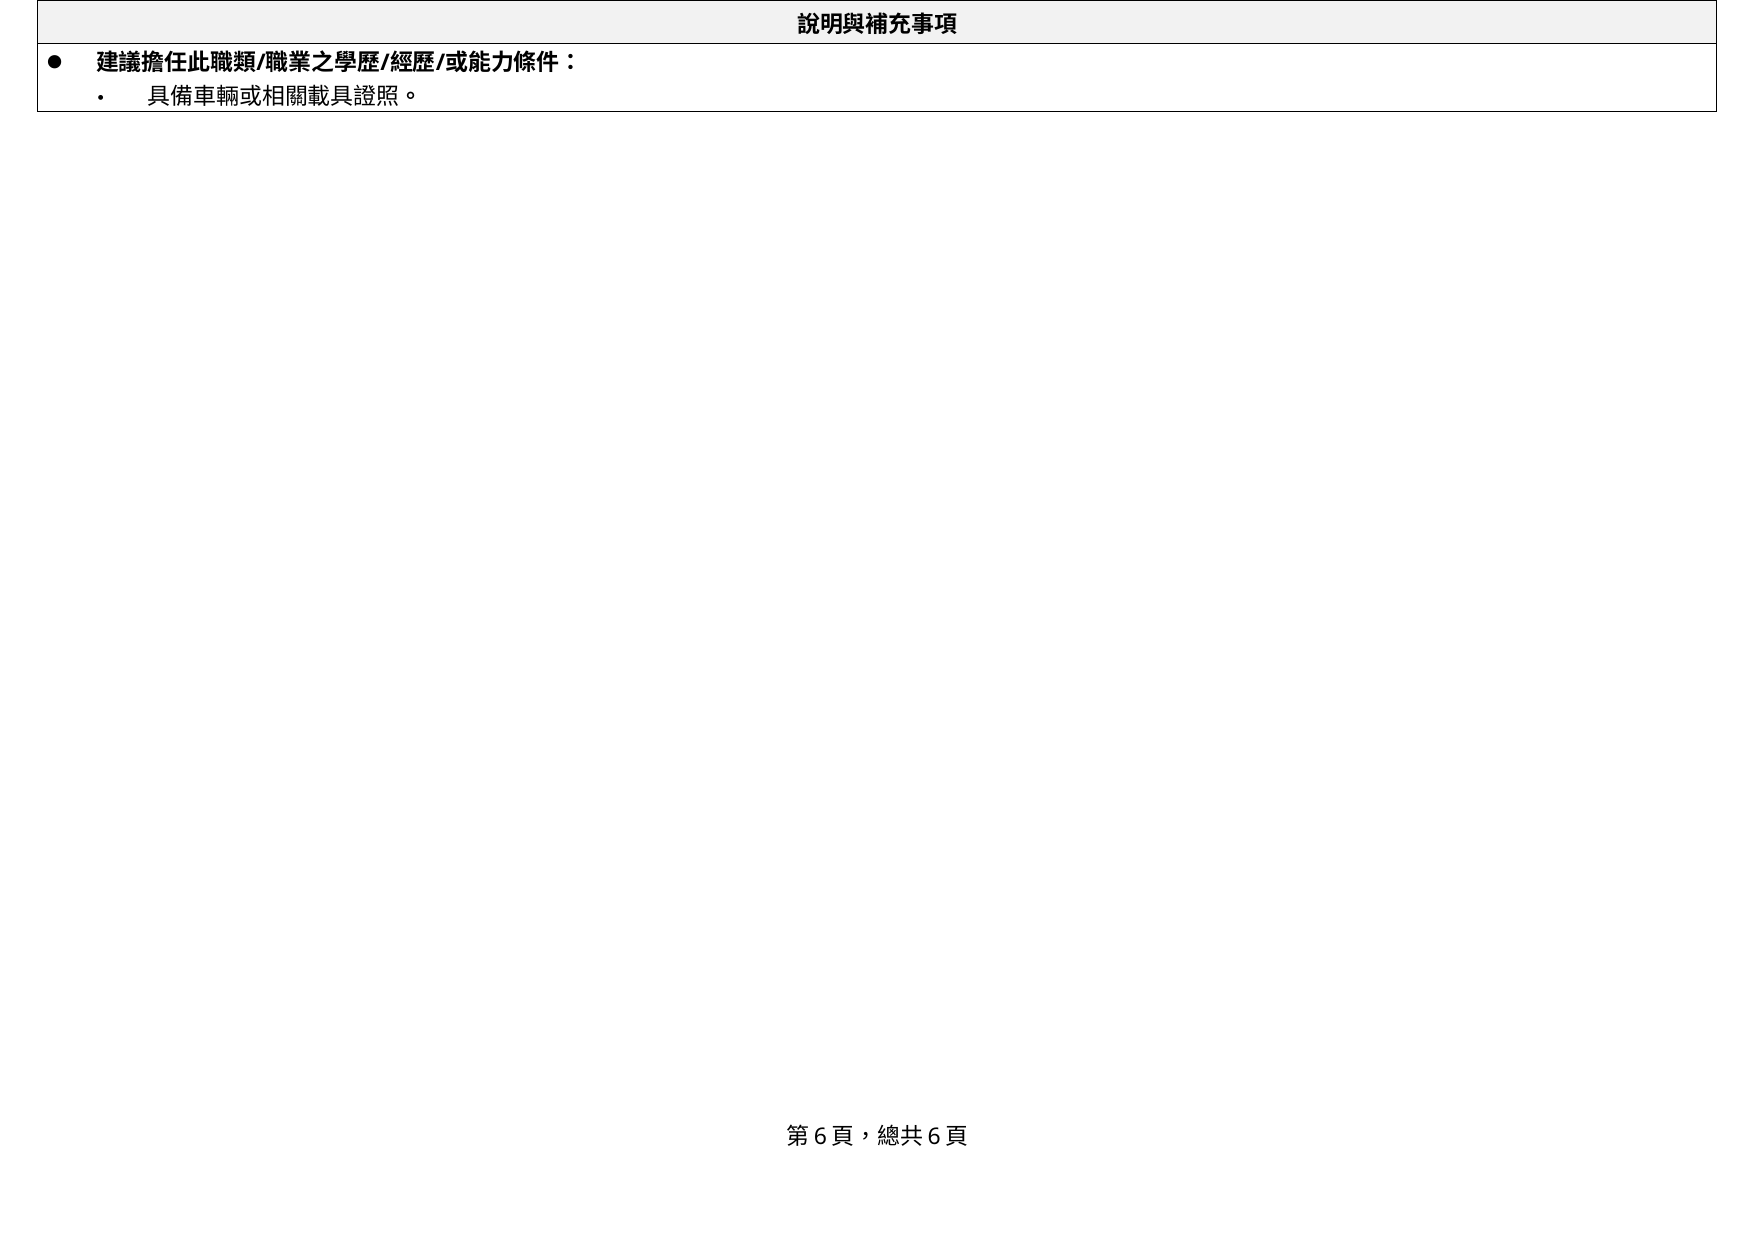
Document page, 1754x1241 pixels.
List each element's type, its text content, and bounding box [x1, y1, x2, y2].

table_header 說明與補充事項 [38, 1, 1716, 43]
table_cell 建議擔任此職類/職業之學歷/經歷/或能力條件： 具備車輛或相關載具證照。 [38, 44, 1716, 111]
